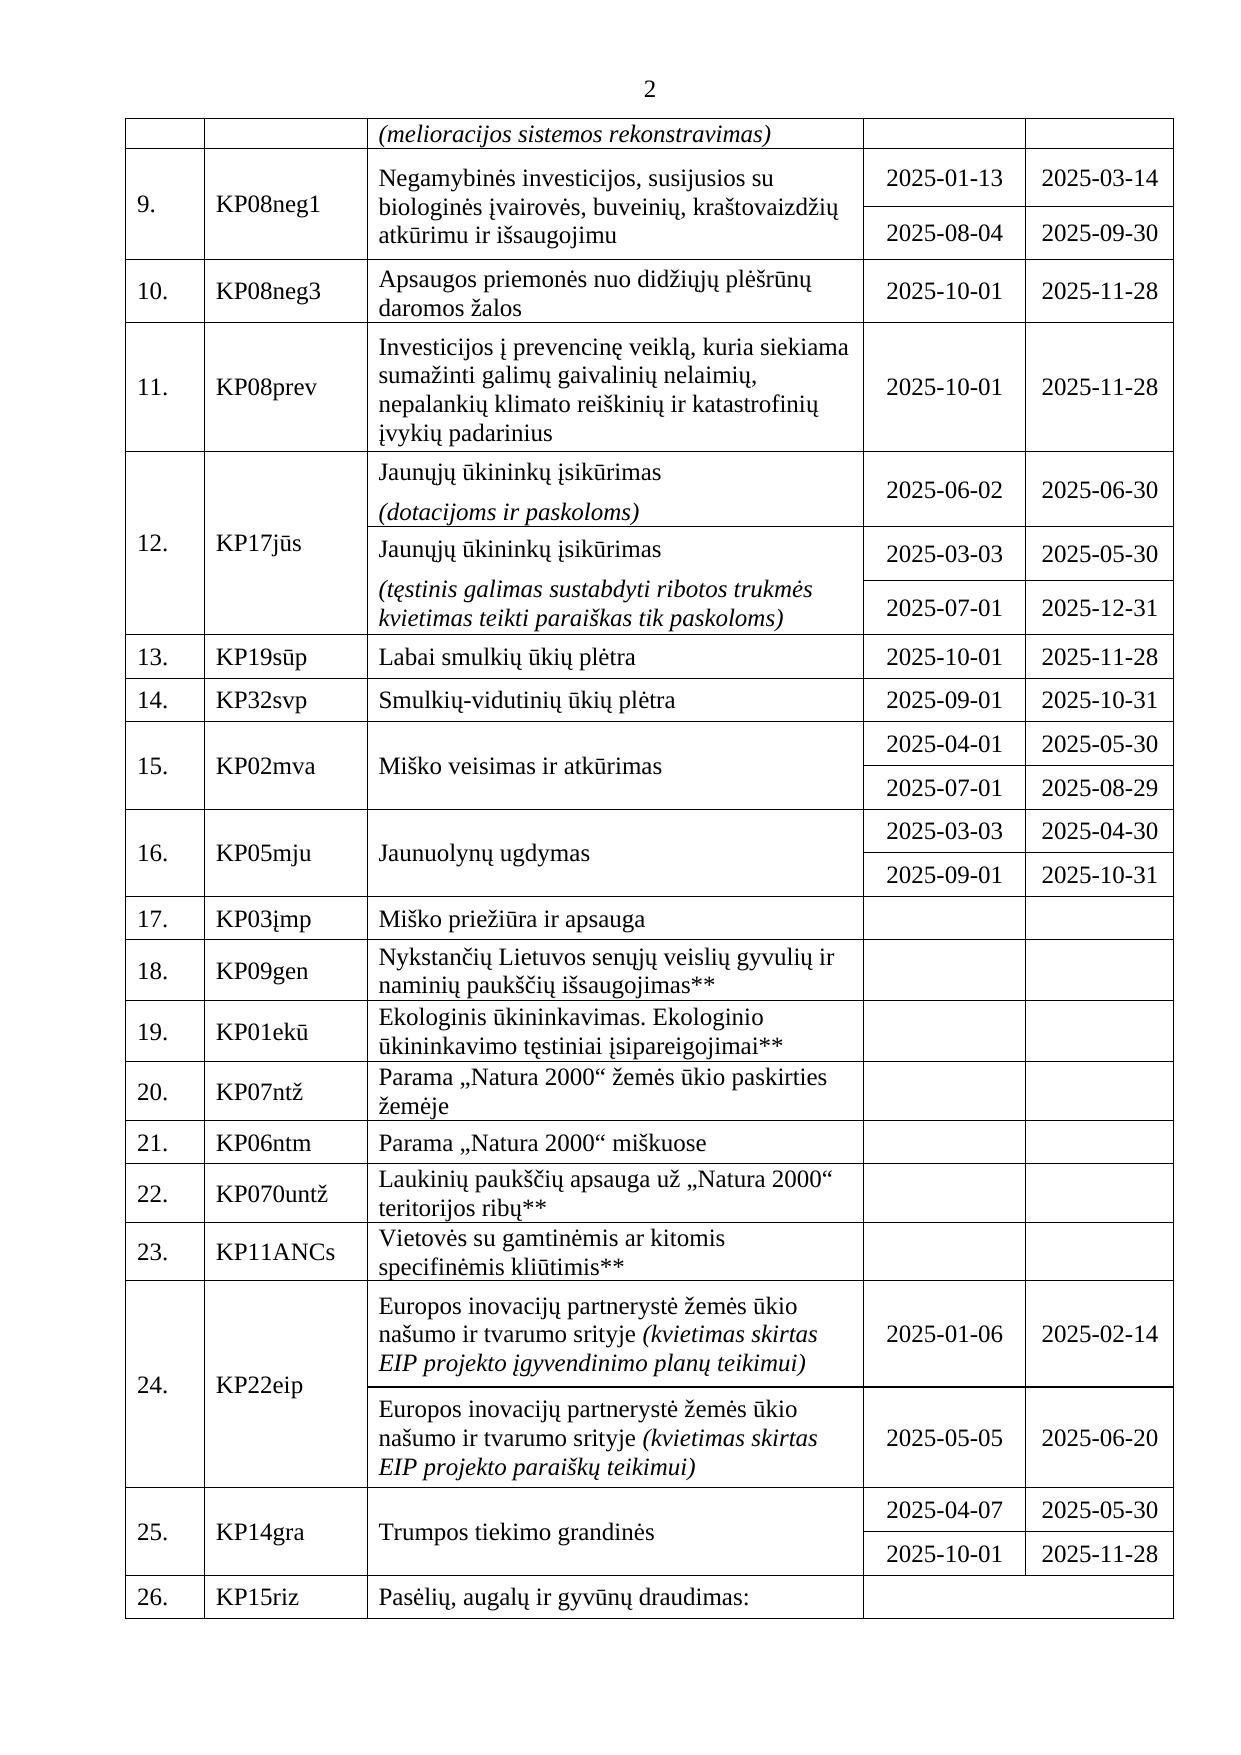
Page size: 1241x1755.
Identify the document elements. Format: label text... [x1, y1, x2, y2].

table_cell 2025-09-01 [864, 853, 1025, 896]
table_cell 2025-10-31 [1026, 853, 1173, 896]
table_cell Jaunųjų ūkininkų įsikūrimas (dotacijoms ir paskoloms) [368, 452, 863, 526]
table_cell [1026, 119, 1173, 148]
table_cell KP11ANCs [205, 1223, 367, 1280]
table_cell KP19sūp [205, 635, 367, 677]
table_cell 2025-06-20 [1026, 1388, 1173, 1487]
table_cell [1026, 897, 1173, 939]
table_cell 24. [126, 1281, 204, 1487]
table_cell [864, 1164, 1025, 1222]
table_cell [1026, 1001, 1173, 1061]
table_cell 2025-01-06 [864, 1281, 1025, 1386]
table_cell 2025-09-30 [1026, 207, 1173, 258]
table_cell 23. [126, 1223, 204, 1280]
table_cell 20. [126, 1062, 204, 1120]
table_cell 2025-10-01 [864, 1532, 1025, 1574]
table_cell 2025-03-03 [864, 527, 1025, 580]
table_cell [205, 119, 367, 148]
table_cell 2025-08-04 [864, 207, 1025, 258]
table_cell Vietovės su gamtinėmis ar kitomis specifinėmis kliūtimis** [368, 1223, 863, 1280]
table_cell Jaunuolynų ugdymas [368, 810, 863, 896]
table_cell 17. [126, 897, 204, 939]
table_cell KP070untž [205, 1164, 367, 1222]
table_cell KP05mju [205, 810, 367, 896]
table_cell Europos inovacijų partnerystė žemės ūkio našumo ir tvarumo srityje (kvietimas skirtas EIP projekto paraiškų teikimui) [368, 1388, 863, 1487]
table_cell Miško priežiūra ir apsauga [368, 897, 863, 939]
table_cell KP32svp [205, 679, 367, 721]
table_cell [864, 1121, 1025, 1163]
table_cell 2025-02-14 [1026, 1281, 1173, 1386]
table_cell 2025-11-28 [1026, 323, 1173, 451]
table_cell 2025-04-07 [864, 1488, 1025, 1531]
table_cell 22. [126, 1164, 204, 1222]
table_cell 13. [126, 635, 204, 677]
table_cell KP17jūs [205, 452, 367, 634]
table_cell (melioracijos sistemos rekonstravimas) [368, 119, 863, 148]
table_cell Negamybinės investicijos, susijusios su biologinės įvairovės, buveinių, kraštovaizdžių atkūrimu ir išsaugojimu [368, 149, 863, 258]
table_cell Europos inovacijų partnerystė žemės ūkio našumo ir tvarumo srityje (kvietimas skirtas EIP projekto įgyvendinimo planų teikimui) [368, 1281, 863, 1386]
table_cell KP03įmp [205, 897, 367, 939]
table_cell 26. [126, 1576, 204, 1618]
table_cell KP14gra [205, 1488, 367, 1574]
table_cell 2025-05-05 [864, 1388, 1025, 1487]
table_cell Pasėlių, augalų ir gyvūnų draudimas: [368, 1576, 863, 1618]
table_cell 14. [126, 679, 204, 721]
table_cell 16. [126, 810, 204, 896]
table_cell KP09gen [205, 940, 367, 1000]
table_cell Apsaugos priemonės nuo didžiųjų plėšrūnų daromos žalos [368, 260, 863, 322]
table_cell KP22eip [205, 1281, 367, 1487]
table_cell 2025-07-01 [864, 766, 1025, 808]
table_cell Parama „Natura 2000“ žemės ūkio paskirties žemėje [368, 1062, 863, 1120]
table_cell 21. [126, 1121, 204, 1163]
table_cell Investicijos į prevencinę veiklą, kuria siekiama sumažinti galimų gaivalinių nelaimių, nepalankių klimato reiškinių ir katastrofinių įvykių padarinius [368, 323, 863, 451]
table_cell Ekologinis ūkininkavimas. Ekologinio ūkininkavimo tęstiniai įsipareigojimai** [368, 1001, 863, 1061]
table_cell [864, 1223, 1025, 1280]
table_cell KP01ekū [205, 1001, 367, 1061]
table_cell Parama „Natura 2000“ miškuose [368, 1121, 863, 1163]
table_cell 2025-06-02 [864, 452, 1025, 526]
table_cell 2025-12-31 [1026, 581, 1173, 634]
table_cell 19. [126, 1001, 204, 1061]
table_cell KP02mva [205, 722, 367, 808]
table_cell [1026, 940, 1173, 1000]
table_cell [126, 119, 204, 148]
table_cell [1026, 1062, 1173, 1120]
table_cell Labai smulkių ūkių plėtra [368, 635, 863, 677]
table_cell 2025-01-13 [864, 149, 1025, 206]
table_cell 2025-05-30 [1026, 722, 1173, 765]
table_cell Miško veisimas ir atkūrimas [368, 722, 863, 808]
table_cell 2025-04-01 [864, 722, 1025, 765]
table_cell 2025-08-29 [1026, 766, 1173, 808]
table_cell 2025-04-30 [1026, 810, 1173, 852]
table_cell KP07ntž [205, 1062, 367, 1120]
table_cell 2025-03-03 [864, 810, 1025, 852]
table_cell 2025-11-28 [1026, 260, 1173, 322]
table_cell 2025-10-01 [864, 635, 1025, 677]
table_cell 25. [126, 1488, 204, 1574]
table_cell 2025-06-30 [1026, 452, 1173, 526]
table_cell 9. [126, 149, 204, 258]
table_cell 2025-07-01 [864, 581, 1025, 634]
table_cell [864, 897, 1025, 939]
table_cell [864, 1001, 1025, 1061]
table_cell [864, 1576, 1173, 1618]
table_cell 2025-11-28 [1026, 1532, 1173, 1574]
table_cell Smulkių-vidutinių ūkių plėtra [368, 679, 863, 721]
table_cell 10. [126, 260, 204, 322]
table_cell 2025-10-31 [1026, 679, 1173, 721]
table_cell KP08neg1 [205, 149, 367, 258]
table_cell [864, 119, 1025, 148]
table_cell 2025-10-01 [864, 260, 1025, 322]
table_cell 15. [126, 722, 204, 808]
table_cell Jaunųjų ūkininkų įsikūrimas (tęstinis galimas sustabdyti ribotos trukmės kvietimas teikti paraiškas tik paskoloms) [368, 527, 863, 634]
table_cell 2025-03-14 [1026, 149, 1173, 206]
table_cell [1026, 1223, 1173, 1280]
table_cell KP15riz [205, 1576, 367, 1618]
table_cell [864, 940, 1025, 1000]
table_cell Nykstančių Lietuvos senųjų veislių gyvulių ir naminių paukščių išsaugojimas** [368, 940, 863, 1000]
table_cell 2025-09-01 [864, 679, 1025, 721]
table_cell 2025-10-01 [864, 323, 1025, 451]
table_cell [864, 1062, 1025, 1120]
table_cell 2025-05-30 [1026, 527, 1173, 580]
table_cell KP08neg3 [205, 260, 367, 322]
table_cell [1026, 1121, 1173, 1163]
table_cell KP06ntm [205, 1121, 367, 1163]
table_cell 11. [126, 323, 204, 451]
table_cell 2025-05-30 [1026, 1488, 1173, 1531]
table_cell Trumpos tiekimo grandinės [368, 1488, 863, 1574]
table_cell 2025-11-28 [1026, 635, 1173, 677]
table_cell Laukinių paukščių apsauga už „Natura 2000“ teritorijos ribų** [368, 1164, 863, 1222]
table_cell 18. [126, 940, 204, 1000]
table_cell [1026, 1164, 1173, 1222]
table_cell KP08prev [205, 323, 367, 451]
table_cell 12. [126, 452, 204, 634]
